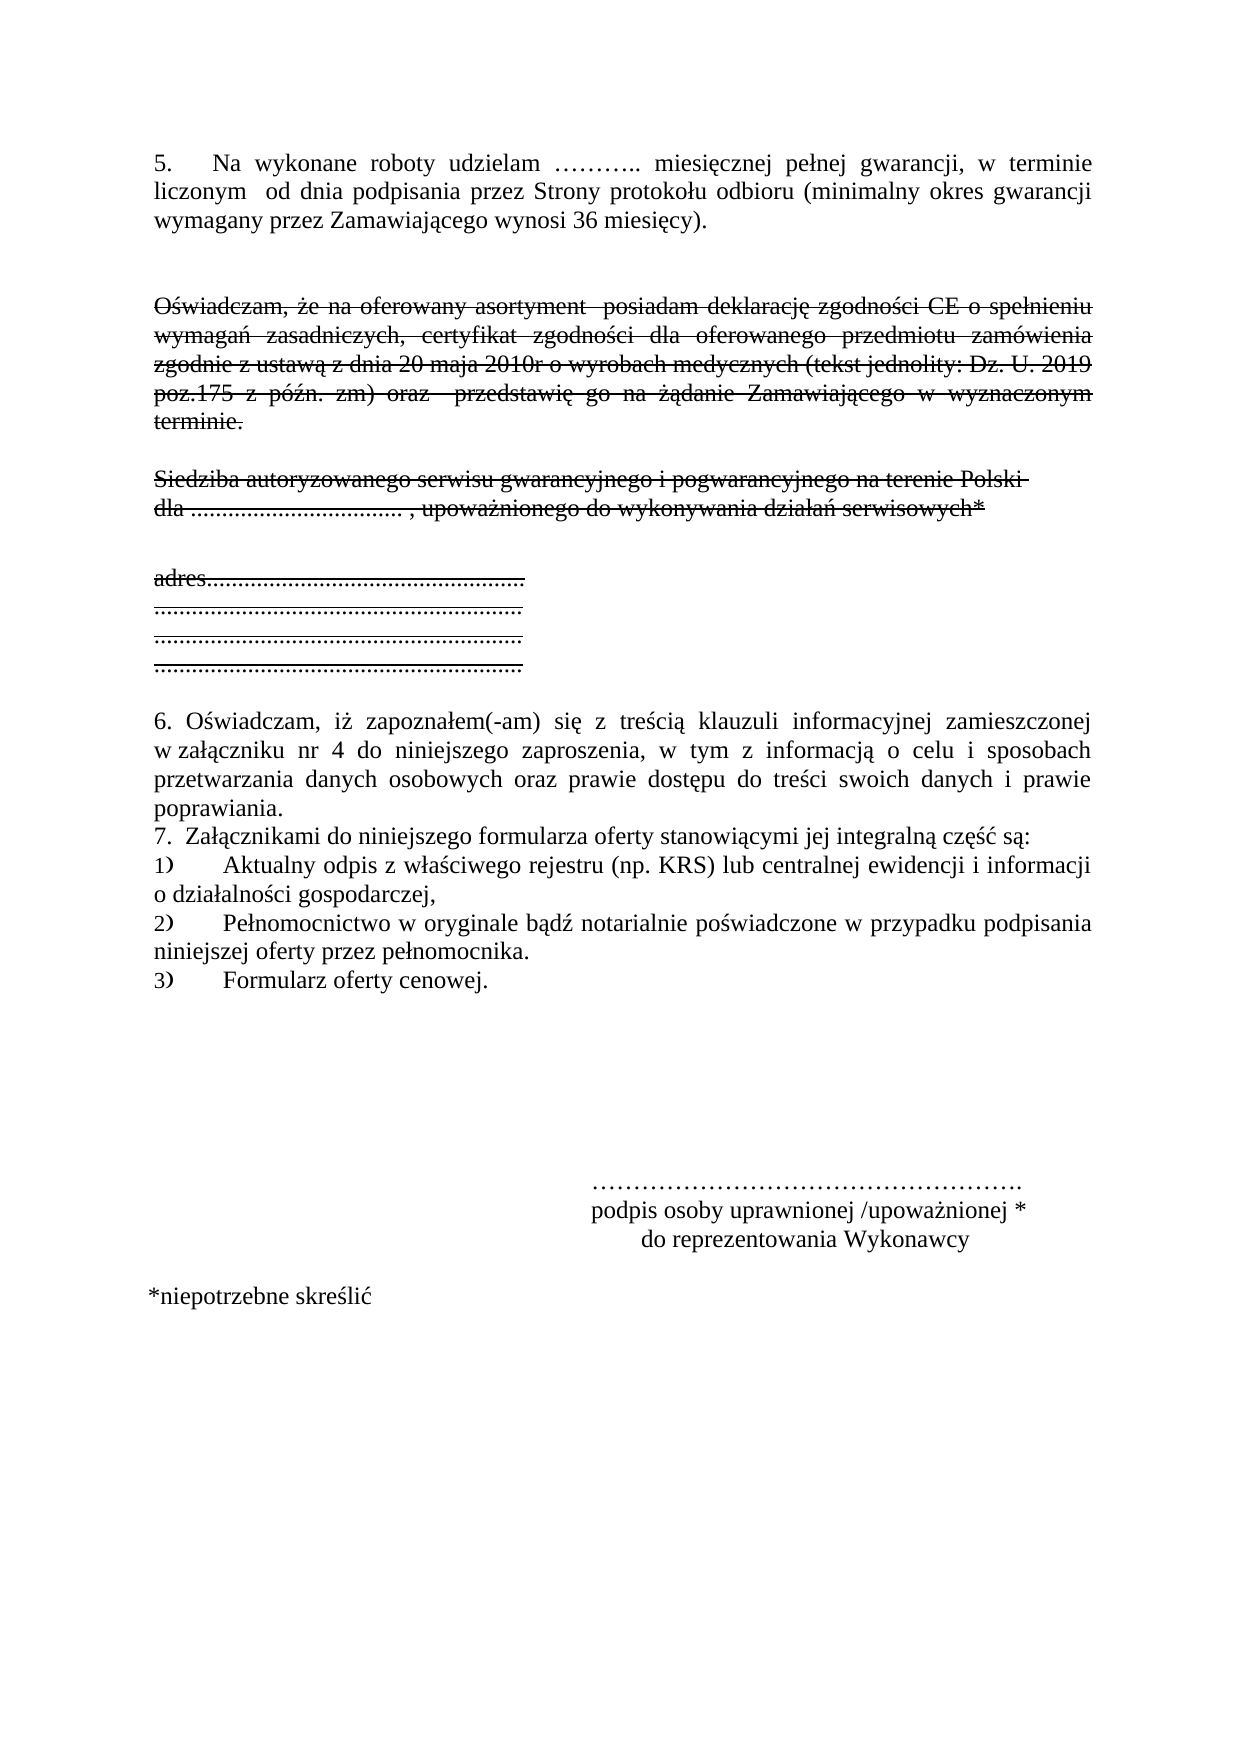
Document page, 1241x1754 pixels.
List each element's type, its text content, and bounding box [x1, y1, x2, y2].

text do reprezentowania Wykonawcy [148, 1224, 1093, 1253]
list Aktualny odpis z właściwego rejestru (np. KRS) lub centralnej ewidencji i informacji o działalności gospodarczej, [153, 850, 1093, 908]
text ........................................................... [153, 649, 1093, 678]
text Oświadczam, że na oferowany asortyment posiadam deklarację zgodności CE o spełnieniu wymagań zasadniczych, certyfikat zgodności dla oferowanego przedmiotu zamówienia zgodnie z ustawą z dnia 20 maja 2010r o wyrobach medycznych (tekst jednolity: Dz. U. 2019 poz.175 z późn. zm) oraz przedstawię go na żądanie Zamawiającego w wyznaczonym terminie. [153, 337, 1093, 393]
text ……………………………………………. [148, 1166, 1093, 1195]
text 6. Oświadczam, iż zapoznałem(-am) się z treścią klauzuli informacyjnej zamieszczonej w załączniku nr 4 do niniejszego zaproszenia, w tym z informacją o celu i sposobach przetwarzania danych osobowych oraz prawie dostępu do treści swoich danych i prawie poprawiania. [153, 706, 1093, 821]
text adres................................................... [153, 563, 1093, 591]
text Oświadczam, że na oferowany asortyment posiadam deklarację zgodności CE o spełnieniu wymagań zasadniczych, certyfikat zgodności dla oferowanego przedmiotu zamówienia zgodnie z ustawą z dnia 20 maja 2010r o wyrobach medycznych (tekst jednolity: Dz. U. 2019 poz.175 z późn. zm) oraz przedstawię go na żądanie Zamawiającego w wyznaczonym terminie. [153, 394, 1093, 435]
text ........................................................... [153, 620, 1093, 649]
text Siedziba autoryzowanego serwisu gwarancyjnego i pogwarancyjnego na terenie Polski dla .................................. , upoważnionego do wykonywania działań serwisowych* [153, 464, 1093, 521]
text *niepotrzebne skreślić [148, 1281, 1093, 1310]
text Oświadczam, że na oferowany asortyment posiadam deklarację zgodności CE o spełnieniu wymagań zasadniczych, certyfikat zgodności dla oferowanego przedmiotu zamówienia zgodnie z ustawą z dnia 20 maja 2010r o wyrobach medycznych (tekst jednolity: Dz. U. 2019 poz.175 z późn. zm) oraz przedstawię go na żądanie Zamawiającego w wyznaczonym terminie. [153, 291, 1093, 307]
text 7. Załącznikami do niniejszego formularza oferty stanowiącymi jej integralną część są: [153, 821, 1093, 850]
text ........................................................... [153, 591, 1093, 620]
text 5. Na wykonane roboty udzielam ……….. miesięcznej pełnej gwarancji, w terminie liczonym od dnia podpisania przez Strony protokołu odbioru (minimalny okres gwarancji wymagany przez Zamawiającego wynosi 36 miesięcy). [153, 148, 1093, 234]
text Oświadczam, że na oferowany asortyment posiadam deklarację zgodności CE o spełnieniu wymagań zasadniczych, certyfikat zgodności dla oferowanego przedmiotu zamówienia zgodnie z ustawą z dnia 20 maja 2010r o wyrobach medycznych (tekst jednolity: Dz. U. 2019 poz.175 z późn. zm) oraz przedstawię go na żądanie Zamawiającego w wyznaczonym terminie. [153, 308, 1093, 336]
text podpis osoby uprawnionej /upoważnionej * [148, 1195, 1093, 1224]
list Pełnomocnictwo w oryginale bądź notarialnie poświadczone w przypadku podpisania niniejszej oferty przez pełnomocnika. [153, 908, 1093, 965]
list Formularz oferty cenowej. [153, 965, 1093, 994]
